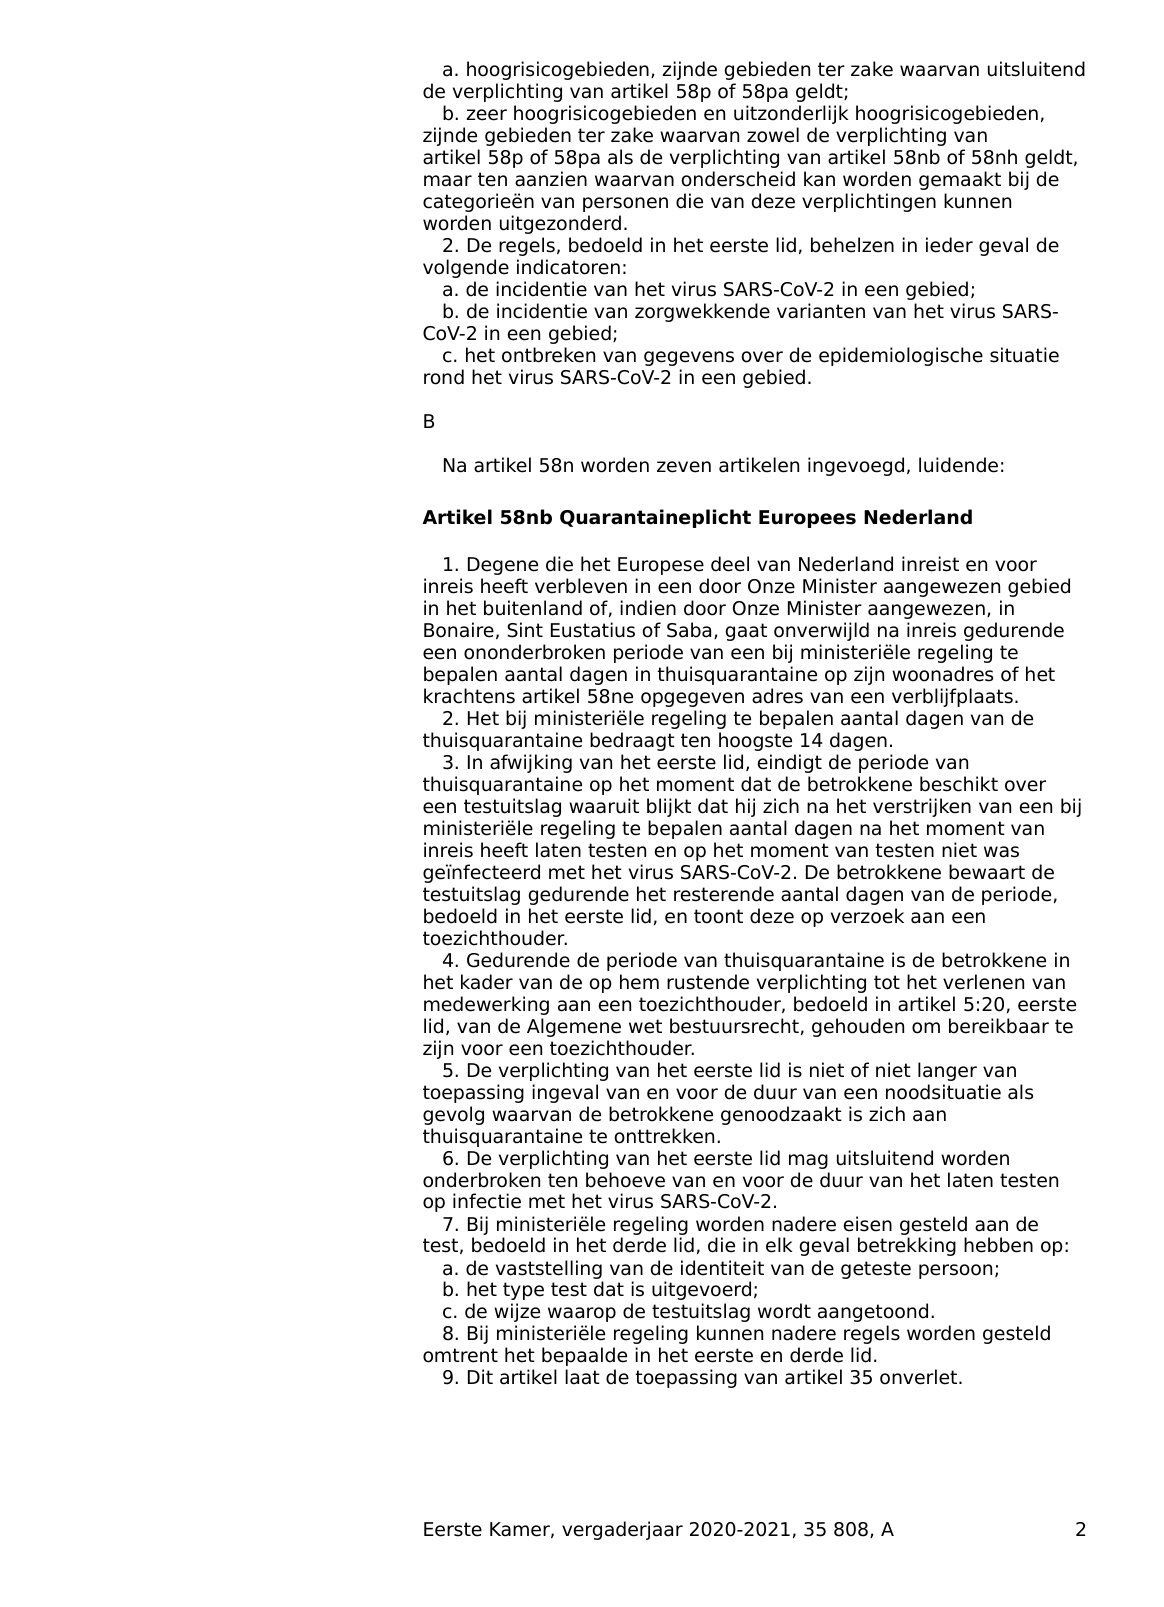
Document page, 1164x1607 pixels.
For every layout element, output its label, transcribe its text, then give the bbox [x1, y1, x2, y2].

text a. hoogrisicogebieden, zijnde gebieden ter zake waarvan uitsluitend de verplichting van artikel 58p of 58pa geldt; [422, 59, 1087, 103]
text b. zeer hoogrisicogebieden en uitzonderlijk hoogrisicogebieden, zijnde gebieden ter zake waarvan zowel de verplichting van artikel 58p of 58pa als de verplichting van artikel 58nb of 58nh geldt, maar ten aanzien waarvan onderscheid kan worden gemaakt bij de categorieën van personen die van deze verplichtingen kunnen worden uitgezonderd. [422, 103, 1087, 235]
text b. het type test dat is uitgevoerd; [422, 1279, 1087, 1301]
text 1. Degene die het Europese deel van Nederland inreist en voor inreis heeft verbleven in een door Onze Minister aangewezen gebied in het buitenland of, indien door Onze Minister aangewezen, in Bonaire, Sint Eustatius of Saba, gaat onverwijld na inreis gedurende een ononderbroken periode van een bij ministeriële regeling te bepalen aantal dagen in thuisquarantaine op zijn woonadres of het krachtens artikel 58ne opgegeven adres van een verblijfplaats. [422, 554, 1087, 708]
text 9. Dit artikel laat de toepassing van artikel 35 onverlet. [422, 1367, 1087, 1389]
text 8. Bij ministeriële regeling kunnen nadere regels worden gesteld omtrent het bepaalde in het eerste en derde lid. [422, 1323, 1087, 1367]
text 4. Gedurende de periode van thuisquarantaine is de betrokkene in het kader van de op hem rustende verplichting tot het verlenen van medewerking aan een toezichthouder, bedoeld in artikel 5:20, eerste lid, van de Algemene wet bestuursrecht, gehouden om bereikbaar te zijn voor een toezichthouder. [422, 950, 1087, 1059]
text 2. Het bij ministeriële regeling te bepalen aantal dagen van de thuisquarantaine bedraagt ten hoogste 14 dagen. [422, 708, 1087, 752]
text 6. De verplichting van het eerste lid mag uitsluitend worden onderbroken ten behoeve van en voor de duur van het laten testen op infectie met het virus SARS-CoV-2. [422, 1147, 1087, 1213]
text a. de incidentie van het virus SARS-CoV-2 in een gebied; [422, 279, 1087, 301]
text B [422, 411, 1087, 433]
text 7. Bij ministeriële regeling worden nadere eisen gesteld aan de test, bedoeld in het derde lid, die in elk geval betrekking hebben op: [422, 1213, 1087, 1257]
text a. de vaststelling van de identiteit van de geteste persoon; [422, 1257, 1087, 1279]
text 2. De regels, bedoeld in het eerste lid, behelzen in ieder geval de volgende indicatoren: [422, 235, 1087, 279]
text 5. De verplichting van het eerste lid is niet of niet langer van toepassing ingeval van en voor de duur van een noodsituatie als gevolg waarvan de betrokkene genoodzaakt is zich aan thuisquarantaine te onttrekken. [422, 1059, 1087, 1147]
text c. de wijze waarop de testuitslag wordt aangetoond. [422, 1301, 1087, 1323]
subtitle Artikel 58nb Quarantaineplicht Europees Nederland [422, 507, 1087, 529]
text Na artikel 58n worden zeven artikelen ingevoegd, luidende: [422, 455, 1087, 477]
text b. de incidentie van zorgwekkende varianten van het virus SARS-CoV-2 in een gebied; [422, 301, 1087, 345]
text c. het ontbreken van gegevens over de epidemiologische situatie rond het virus SARS-CoV-2 in een gebied. [422, 345, 1087, 389]
text 3. In afwijking van het eerste lid, eindigt de periode van thuisquarantaine op het moment dat de betrokkene beschikt over een testuitslag waaruit blijkt dat hij zich na het verstrijken van een bij ministeriële regeling te bepalen aantal dagen na het moment van inreis heeft laten testen en op het moment van testen niet was geïnfecteerd met het virus SARS-CoV-2. De betrokkene bewaart de testuitslag gedurende het resterende aantal dagen van de periode, bedoeld in het eerste lid, en toont deze op verzoek aan een toezichthouder. [422, 752, 1087, 950]
